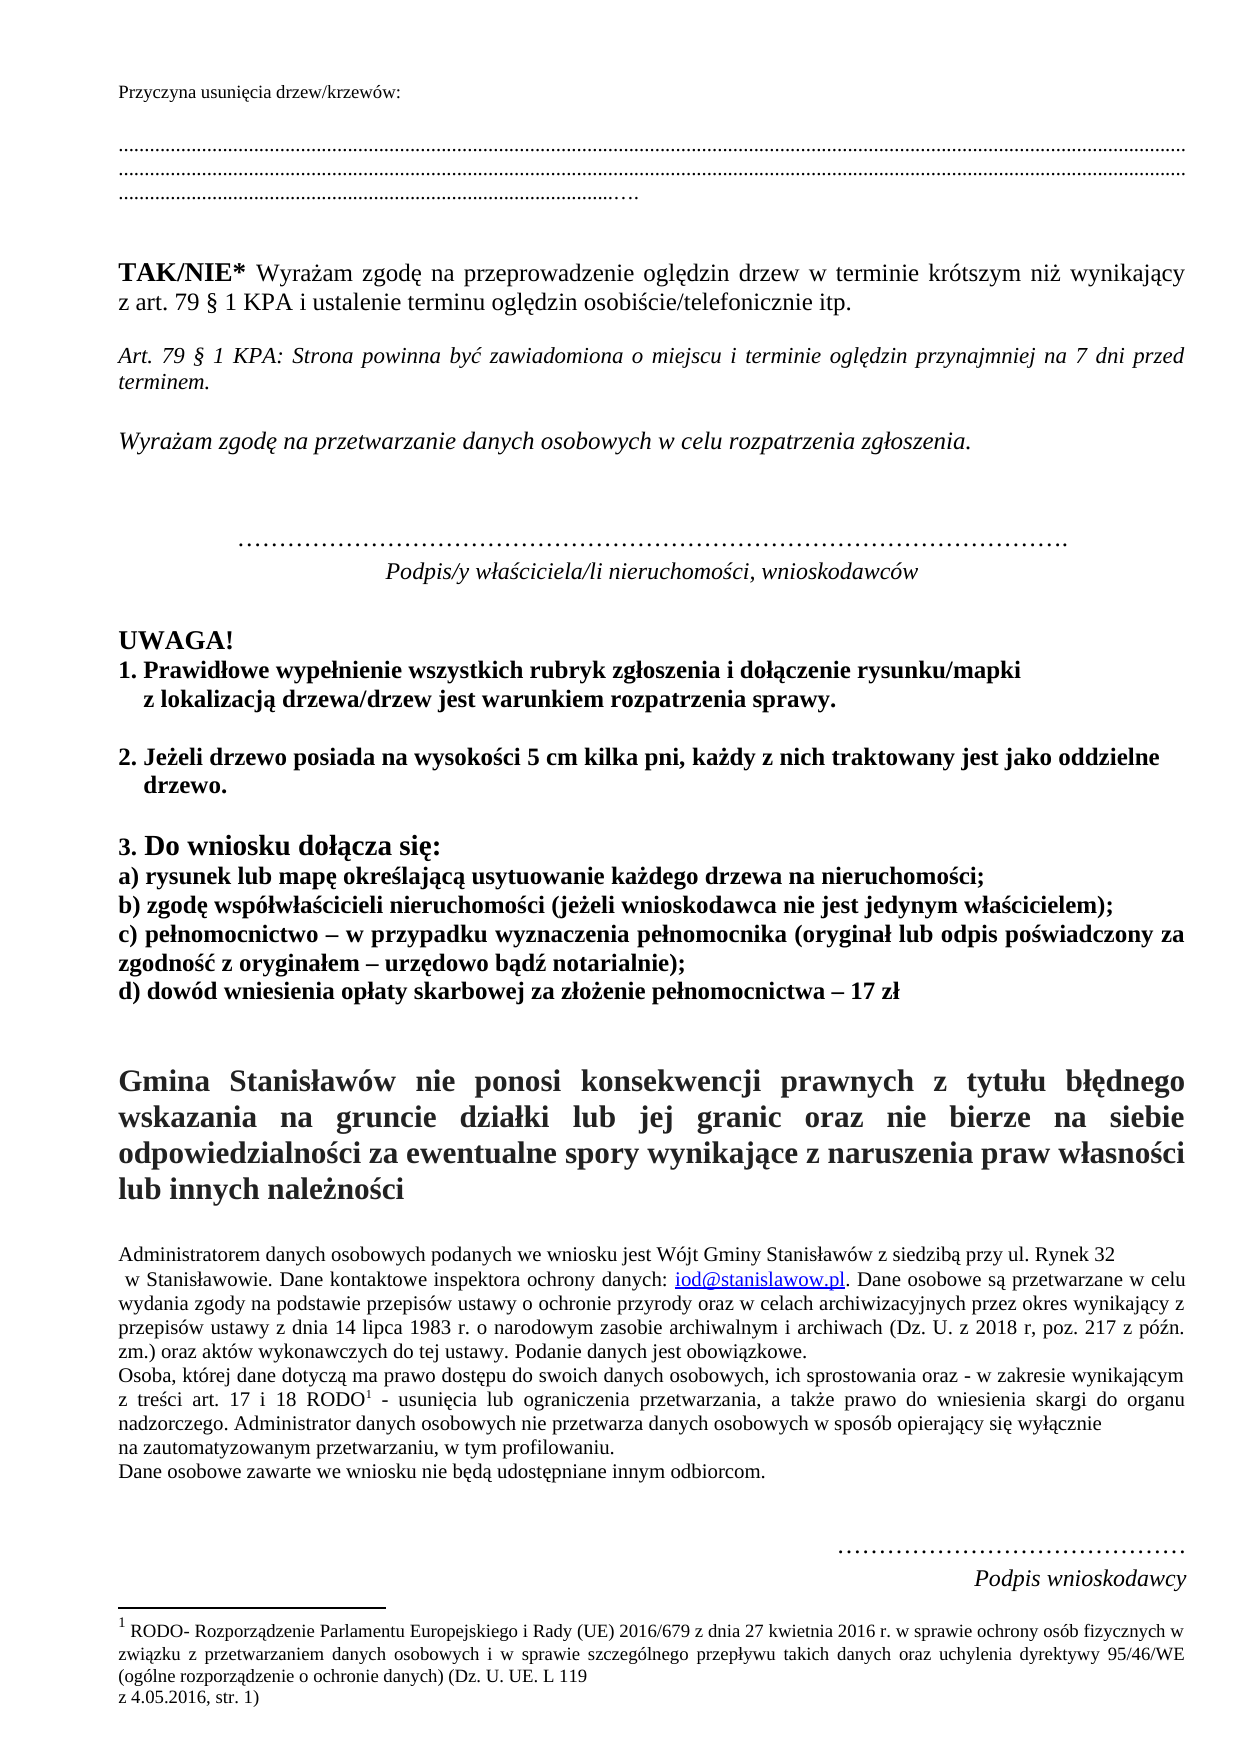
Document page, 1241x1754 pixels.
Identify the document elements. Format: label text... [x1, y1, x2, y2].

text Gmina Stanisławów nie ponosi konsekwencji prawnych z tytułu błędnego wskazania na gruncie działki lub jej granic oraz nie bierze na siebie odpowiedzialności za ewentualne spory wynikające z naruszenia praw własności lub innych należności [118, 1063, 1186, 1206]
text b) zgodę współwłaścicieli nieruchomości (jeżeli wnioskodawca nie jest jedynym właścicielem); [118, 890, 1186, 919]
text z lokalizacją drzewa/drzew jest warunkiem rozpatrzenia sprawy. [118, 684, 1186, 713]
text …………………………………… [118, 1530, 1186, 1558]
text Administratorem danych osobowych podanych we wniosku jest Wójt Gminy Stanisławów z siedzibą przy ul. Rynek 32 w Stanisławowie. Dane kontaktowe inspektora ochrony danych: iod@stanislawow.pl. Dane osobowe są przetwarzane w celu wydania zgody na podstawie przepisów ustawy o ochronie przyrody oraz w celach archiwizacyjnych przez okres wynikający z przepisów ustawy z dnia 14 lipca 1983 r. o narodowym zasobie archiwalnym i archiwach (Dz. U. z 2018 r, poz. 217 z późn. zm.) oraz aktów wykonawczych do tej ustawy. Podanie danych jest obowiązkowe. Osoba, której dane dotyczą ma prawo dostępu do swoich danych osobowych, ich sprostowania oraz - w zakresie wynikającym z treści art. 17 i 18 RODO - usunięcia lub ograniczenia przetwarzania, a także prawo do wniesienia skargi do organu nadzorczego. Administrator danych osobowych nie przetwarza danych osobowych w sposób opierający się wyłącznie na zautomatyzowanym przetwarzaniu, w tym profilowaniu. Dane osobowe zawarte we wniosku nie będą udostępniane innym odbiorcom. [118, 1242, 1186, 1483]
text 2. Jeżeli drzewo posiada na wysokości 5 cm kilka pni, każdy z nich traktowany jest jako oddzielne [118, 742, 1186, 770]
text 1. Prawidłowe wypełnienie wszystkich rubryk zgłoszenia i dołączenie rysunku/mapki [118, 655, 1186, 684]
text TAK/NIE* Wyrażam zgodę na przeprowadzenie oględzin drzew w terminie krótszym niż wynikający z art. 79 § 1 KPA i ustalenie terminu oględzin osobiście/telefonicznie itp. [118, 256, 1186, 316]
text d) dowód wniesienia opłaty skarbowej za złożenie pełnomocnictwa – 17 zł [118, 976, 1186, 1005]
text .........................................................................................................................................................................................................................................................................................................................................................................................................................................................................................................................…. [118, 132, 1186, 204]
text Art. 79 § 1 KPA: Strona powinna być zawiadomiona o miejscu i terminie oględzin przynajmniej na 7 dni przed terminem. [118, 342, 1186, 395]
text UWAGA! [118, 624, 1186, 655]
text 3. Do wniosku dołącza się: [118, 828, 1186, 861]
text c) pełnomocnictwo – w przypadku wyznaczenia pełnomocnika (oryginał lub odpis poświadczony za zgodność z oryginałem – urzędowo bądź notarialnie); [118, 919, 1186, 976]
text Podpis wnioskodawcy [118, 1564, 1186, 1591]
text ………………………………………………………………………………………. [118, 523, 1186, 552]
text drzewo. [118, 770, 1186, 799]
text Przyczyna usunięcia drzew/krzewów: [118, 81, 1186, 102]
text Wyrażam zgodę na przetwarzanie danych osobowych w celu rozpatrzenia zgłoszenia. [118, 426, 1186, 454]
text Podpis/y właściciela/li nieruchomości, wnioskodawców [118, 557, 1186, 585]
text RODO- Rozporządzenie Parlamentu Europejskiego i Rady (UE) 2016/679 z dnia 27 kwietnia 2016 r. w sprawie ochrony osób fizycznych w związku z przetwarzaniem danych osobowych i w sprawie szczególnego przepływu takich danych oraz uchylenia dyrektywy 95/46/WE (ogólne rozporządzenie o ochronie danych) (Dz. U. UE. L 119 z 4.05.2016, str. 1) [118, 1614, 1186, 1708]
text a) rysunek lub mapę określającą usytuowanie każdego drzewa na nieruchomości; [118, 861, 1186, 890]
